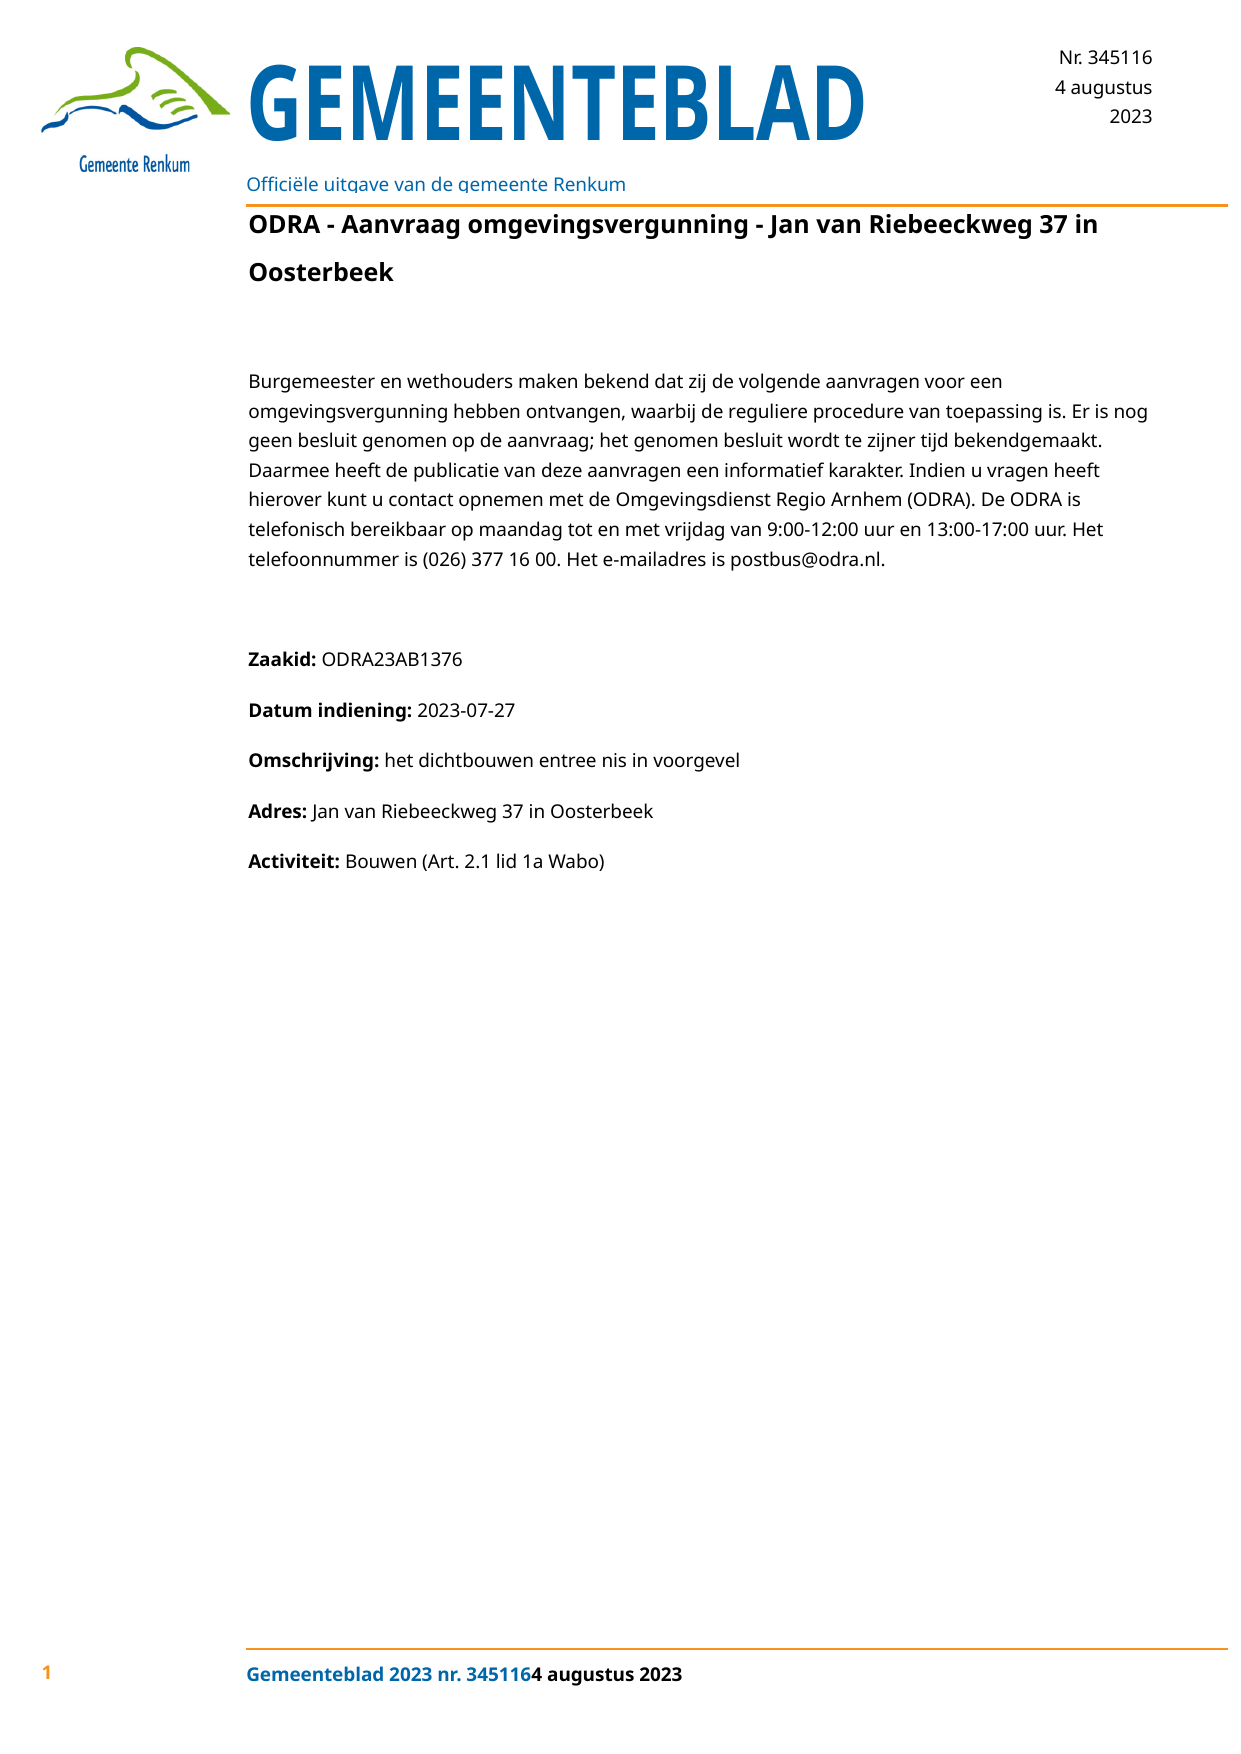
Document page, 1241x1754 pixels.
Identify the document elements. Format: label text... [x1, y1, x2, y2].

picture [41, 47, 231, 172]
text Zaakid: ODRA23AB1376 [248, 647, 1152, 672]
text Datum indiening: 2023-07-27 [248, 697, 1152, 723]
text Burgemeester en wethouders maken bekend dat zij de volgende aanvragen voor een omgevingsvergunning hebben ontvangen, waarbij de reguliere procedure van toepassing is. Er is nog geen besluit genomen op de aanvraag; het genomen besluit wordt te zijner tijd bekendgemaakt. Daarmee heeft de publicatie van deze aanvragen een informatief karakter. Indien u vragen heeft hierover kunt u contact opnemen met de Omgevingsdienst Regio Arnhem (ODRA). De ODRA is telefonisch bereikbaar op maandag tot en met vrijdag van 9:00-12:00 uur en 13:00-17:00 uur. Het telefoonnummer is (026) 377 16 00. Het e-mailadres is postbus@odra.nl. [248, 368, 1152, 572]
text Activiteit: Bouwen (Art. 2.1 lid 1a Wabo) [248, 848, 1152, 874]
text Omschrijving: het dichtbouwen entree nis in voorgevel [248, 747, 1152, 773]
text ODRA - Aanvraag omgevingsvergunning - Jan van Riebeeckweg 37 in Oosterbeek [248, 207, 1152, 288]
text Adres: Jan van Riebeeckweg 37 in Oosterbeek [248, 798, 1152, 824]
